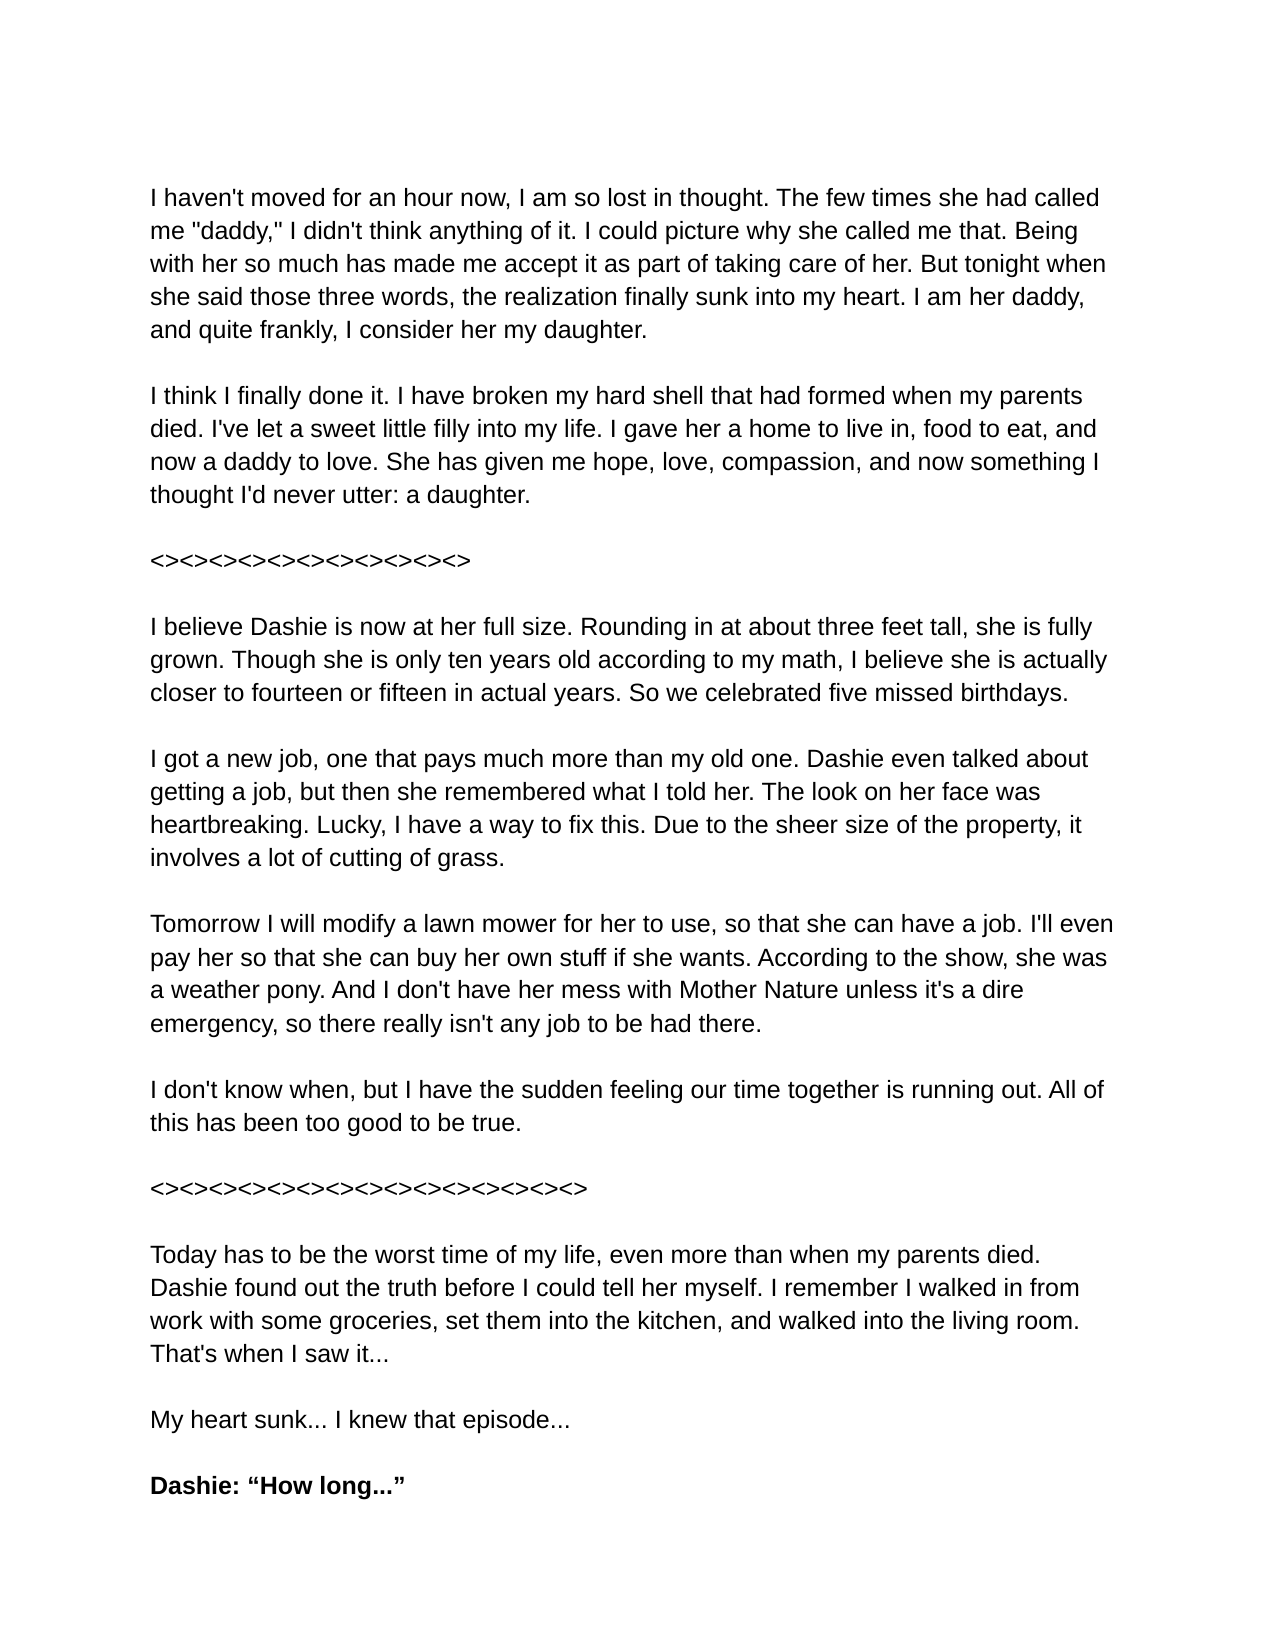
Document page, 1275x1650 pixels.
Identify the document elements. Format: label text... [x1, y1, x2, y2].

text Dashie: “How long...” [150, 1471, 1125, 1499]
text <><><><><><><><><><><><><><><> [150, 1174, 1125, 1202]
text I believe Dashie is now at her full size. Rounding in at about three feet tall, she is fully grown. Though she is only ten years old according to my math, I believe she is actually closer to fourteen or fifteen in actual years. So we celebrated five missed birthdays. [150, 612, 1125, 707]
text I haven't moved for an hour now, I am so lost in thought. The few times she had called me "daddy," I didn't think anything of it. I could picture why she called me that. Being with her so much has made me accept it as part of taking care of her. But tonight when she said those three words, the realization finally sunk into my heart. I am her daddy, and quite frankly, I consider her my daughter. [150, 183, 1125, 344]
text I got a new job, one that pays much more than my old one. Dashie even talked about getting a job, but then she remembered what I told her. The look on her face was heartbreaking. Lucky, I have a way to fix this. Due to the sheer size of the property, it involves a lot of cutting of grass. [150, 744, 1125, 872]
text <><><><><><><><><><><> [150, 546, 1125, 575]
text I don't know when, but I have the sudden feeling our time together is running out. All of this has been too good to be true. [150, 1074, 1125, 1136]
text Tomorrow I will modify a lawn mower for her to use, so that she can have a job. I'll even pay her so that she can buy her own stuff if she wants. According to the show, she was a weather pony. And I don't have her mess with Mother Nature unless it's a dire emergency, so there really isn't any job to be had there. [150, 909, 1125, 1037]
text Today has to be the worst time of my life, even more than when my parents died. Dashie found out the truth before I could tell her myself. I remember I walked in from work with some groceries, set them into the kitchen, and walked into the living room. That's when I saw it... [150, 1240, 1125, 1367]
text My heart sunk... I knew that episode... [150, 1405, 1125, 1433]
text I think I finally done it. I have broken my hard shell that had formed when my parents died. I've let a sweet little filly into my life. I gave her a home to live in, food to eat, and now a daddy to love. She has given me hope, love, compassion, and now something I thought I'd never utter: a daughter. [150, 381, 1125, 509]
